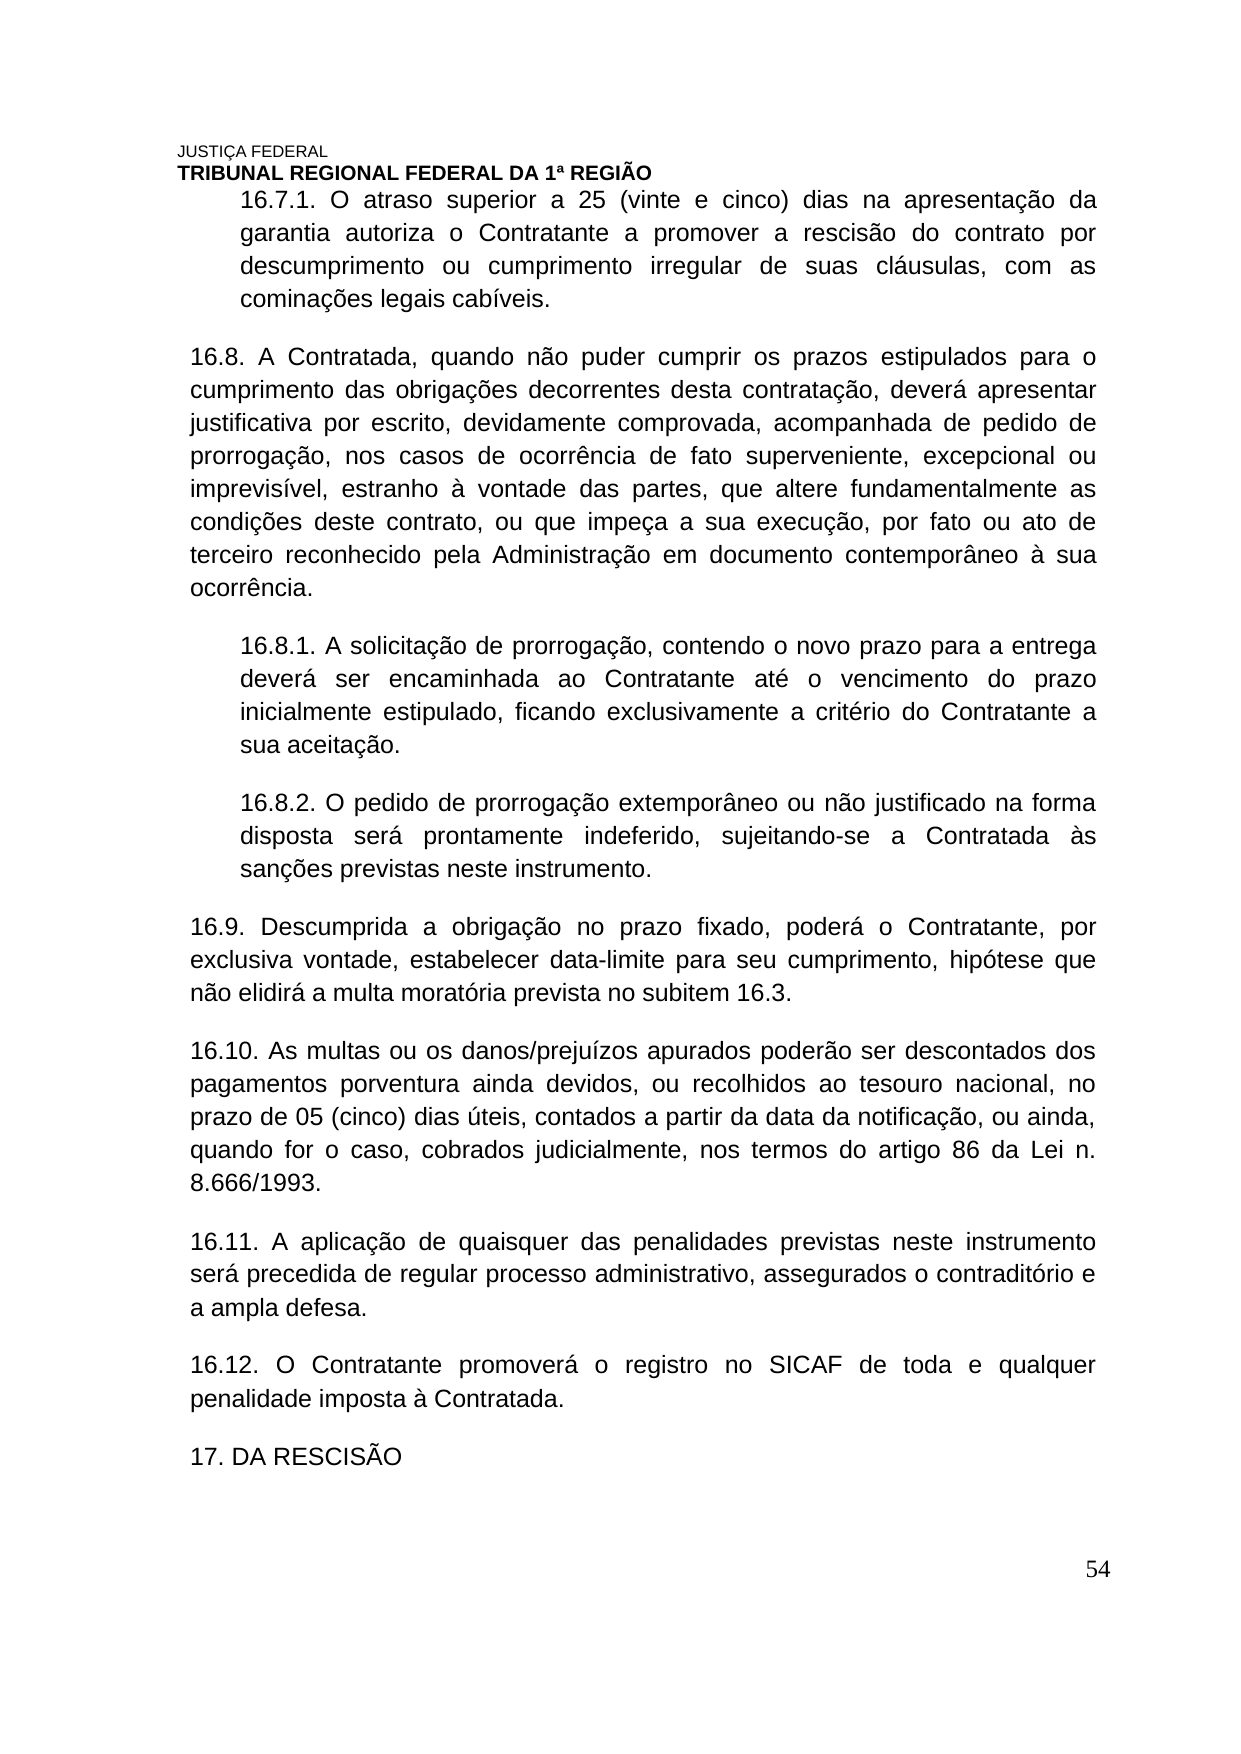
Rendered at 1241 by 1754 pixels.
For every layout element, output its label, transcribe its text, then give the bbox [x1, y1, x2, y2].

text 16.8. A Contratada, quando não puder cumprir os prazos estipulados para o cumprimento das obrigações decorrentes desta contratação, deverá apresentar justificativa por escrito, devidamente comprovada, acompanhada de pedido de prorrogação, nos casos de ocorrência de fato superveniente, excepcional ou imprevisível, estranho à vontade das partes, que altere fundamentalmente as condições deste contrato, ou que impeça a sua execução, por fato ou ato de terceiro reconhecido pela Administração em documento contemporâneo à sua ocorrência. [190, 342, 1098, 602]
text 16.11. A aplicação de quaisquer das penalidades previstas neste instrumento será precedida de regular processo administrativo, assegurados o contraditório e a ampla defesa. [190, 1226, 1098, 1321]
text 16.7.1. O atraso superior a 25 (vinte e cinco) dias na apresentação da garantia autoriza o Contratante a promover a rescisão do contrato por descumprimento ou cumprimento irregular de suas cláusulas, com as cominações legais cabíveis. [240, 185, 1098, 313]
text 16.9. Descumprida a obrigação no prazo fixado, poderá o Contratante, por exclusiva vontade, estabelecer data-limite para seu cumprimento, hipótese que não elidirá a multa moratória prevista no subitem 16.3. [1022, 912, 1098, 1007]
text 16.8.2. O pedido de prorrogação extemporâneo ou não justificado na forma disposta será prontamente indeferido, sujeitando-se a Contratada às sanções previstas neste instrumento. [240, 788, 345, 883]
text 16.10. As multas ou os danos/prejuízos apurados poderão ser descontados dos pagamentos porventura ainda devidos, ou recolhidos ao tesouro nacional, no prazo de 05 (cinco) dias úteis, contados a partir da data da notificação, ou ainda, quando for o caso, cobrados judicialmente, nos termos do artigo 86 da Lei n. 8.666/1993. [1022, 1036, 1098, 1197]
text 16.12. O Contratante promoverá o registro no SICAF de toda e qualquer penalidade imposta à Contratada. [190, 1351, 1098, 1412]
text 16.10. As multas ou os danos/prejuízos apurados poderão ser descontados dos pagamentos porventura ainda devidos, ou recolhidos ao tesouro nacional, no prazo de 05 (cinco) dias úteis, contados a partir da data da notificação, ou ainda, quando for o caso, cobrados judicialmente, nos termos do artigo 86 da Lei n. 8.666/1993. [190, 1036, 345, 1197]
text 17. DA RESCISÃO [190, 1442, 1098, 1470]
text 16.9. Descumprida a obrigação no prazo fixado, poderá o Contratante, por exclusiva vontade, estabelecer data-limite para seu cumprimento, hipótese que não elidirá a multa moratória prevista no subitem 16.3. [190, 912, 345, 1007]
text 16.8.1. A solicitação de prorrogação, contendo o novo prazo para a entrega deverá ser encaminhada ao Contratante até o vencimento do prazo inicialmente estipulado, ficando exclusivamente a critério do Contratante a sua aceitação. [1022, 631, 1098, 759]
text 16.8.1. A solicitação de prorrogação, contendo o novo prazo para a entrega deverá ser encaminhada ao Contratante até o vencimento do prazo inicialmente estipulado, ficando exclusivamente a critério do Contratante a sua aceitação. [240, 631, 345, 759]
text 16.8.2. O pedido de prorrogação extemporâneo ou não justificado na forma disposta será prontamente indeferido, sujeitando-se a Contratada às sanções previstas neste instrumento. [1022, 788, 1098, 883]
